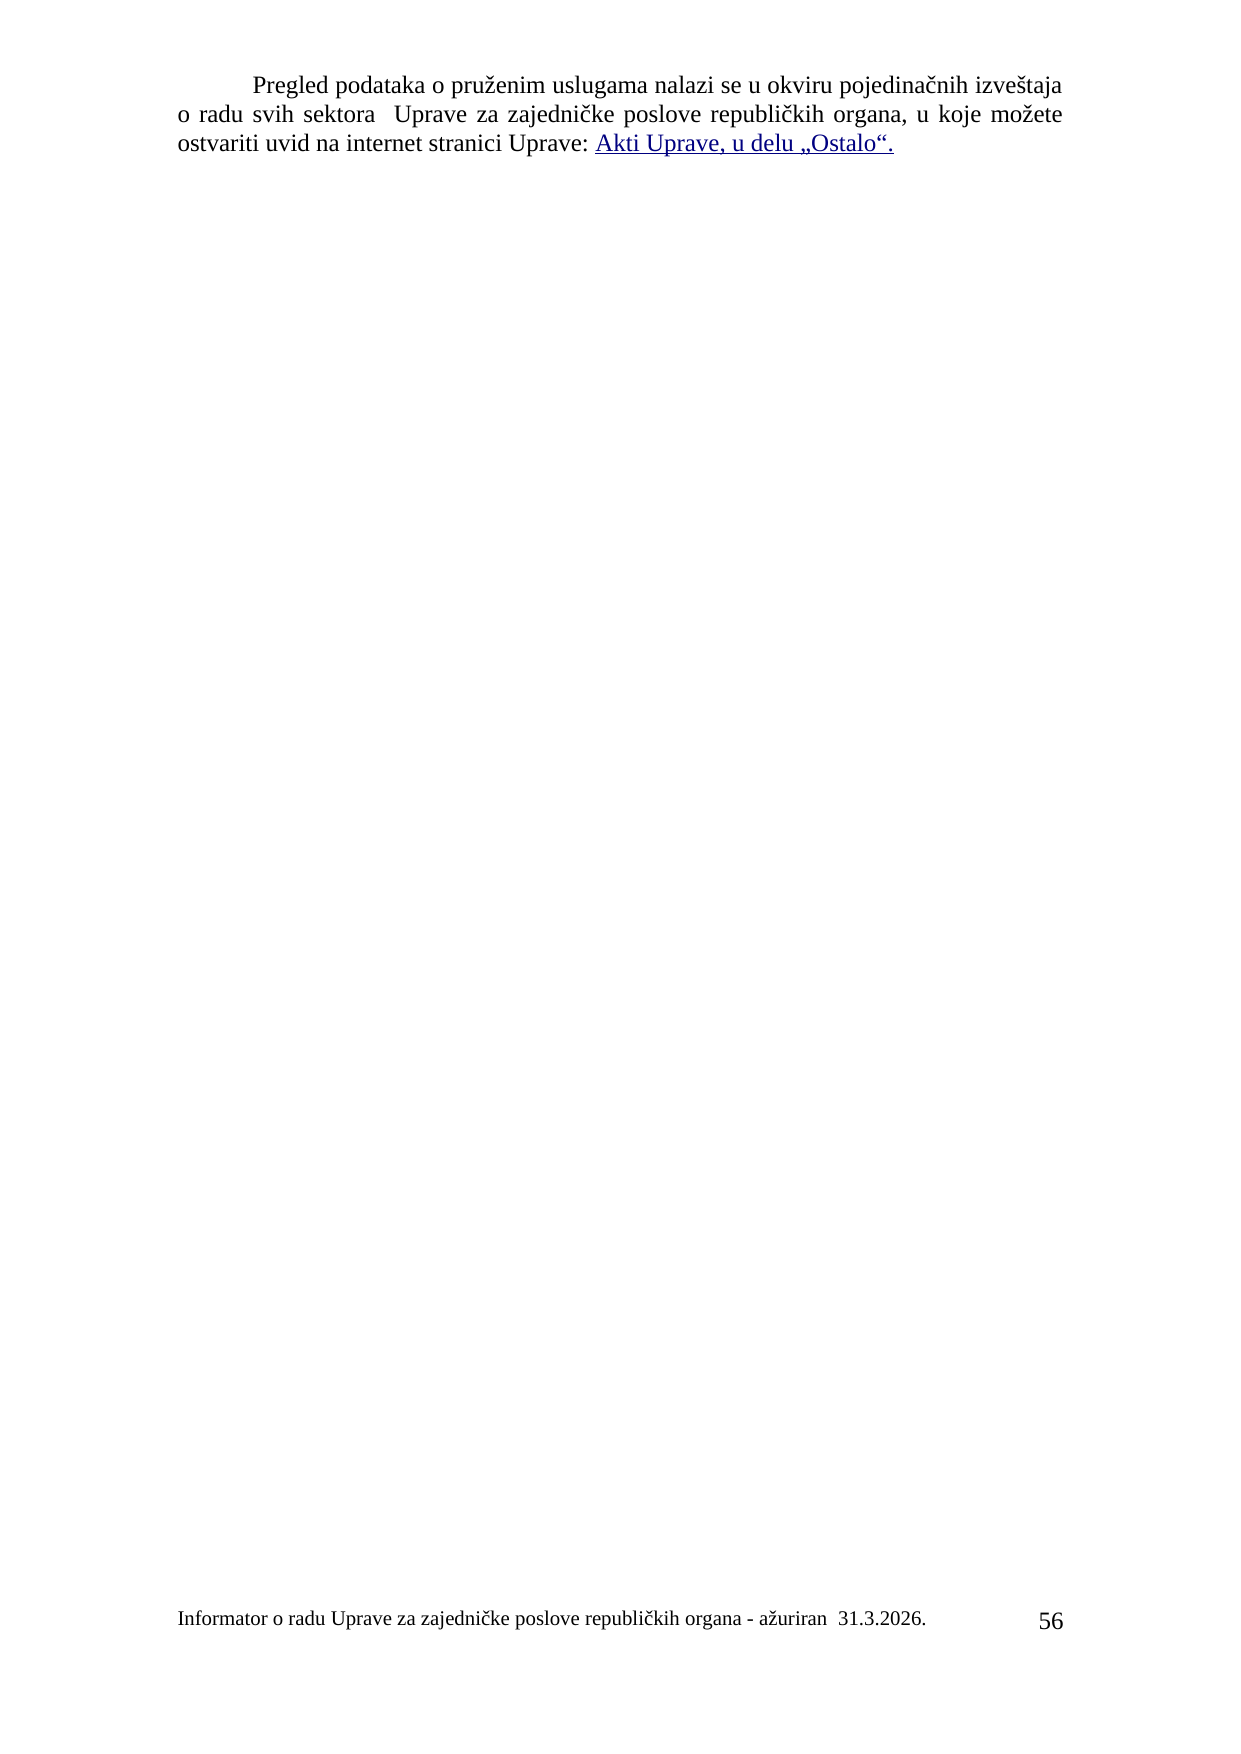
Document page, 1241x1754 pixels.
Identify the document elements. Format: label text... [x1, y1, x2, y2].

text Pregled podataka o pruženim uslugama nalazi se u okviru pojedinačnih izveštaja o radu svih sektora Uprave za zajedničke poslove republičkih organa, u koje možete ostvariti uvid na internet stranici Uprave: Akti Uprave, u delu „Ostalo“. [177, 70, 1063, 157]
